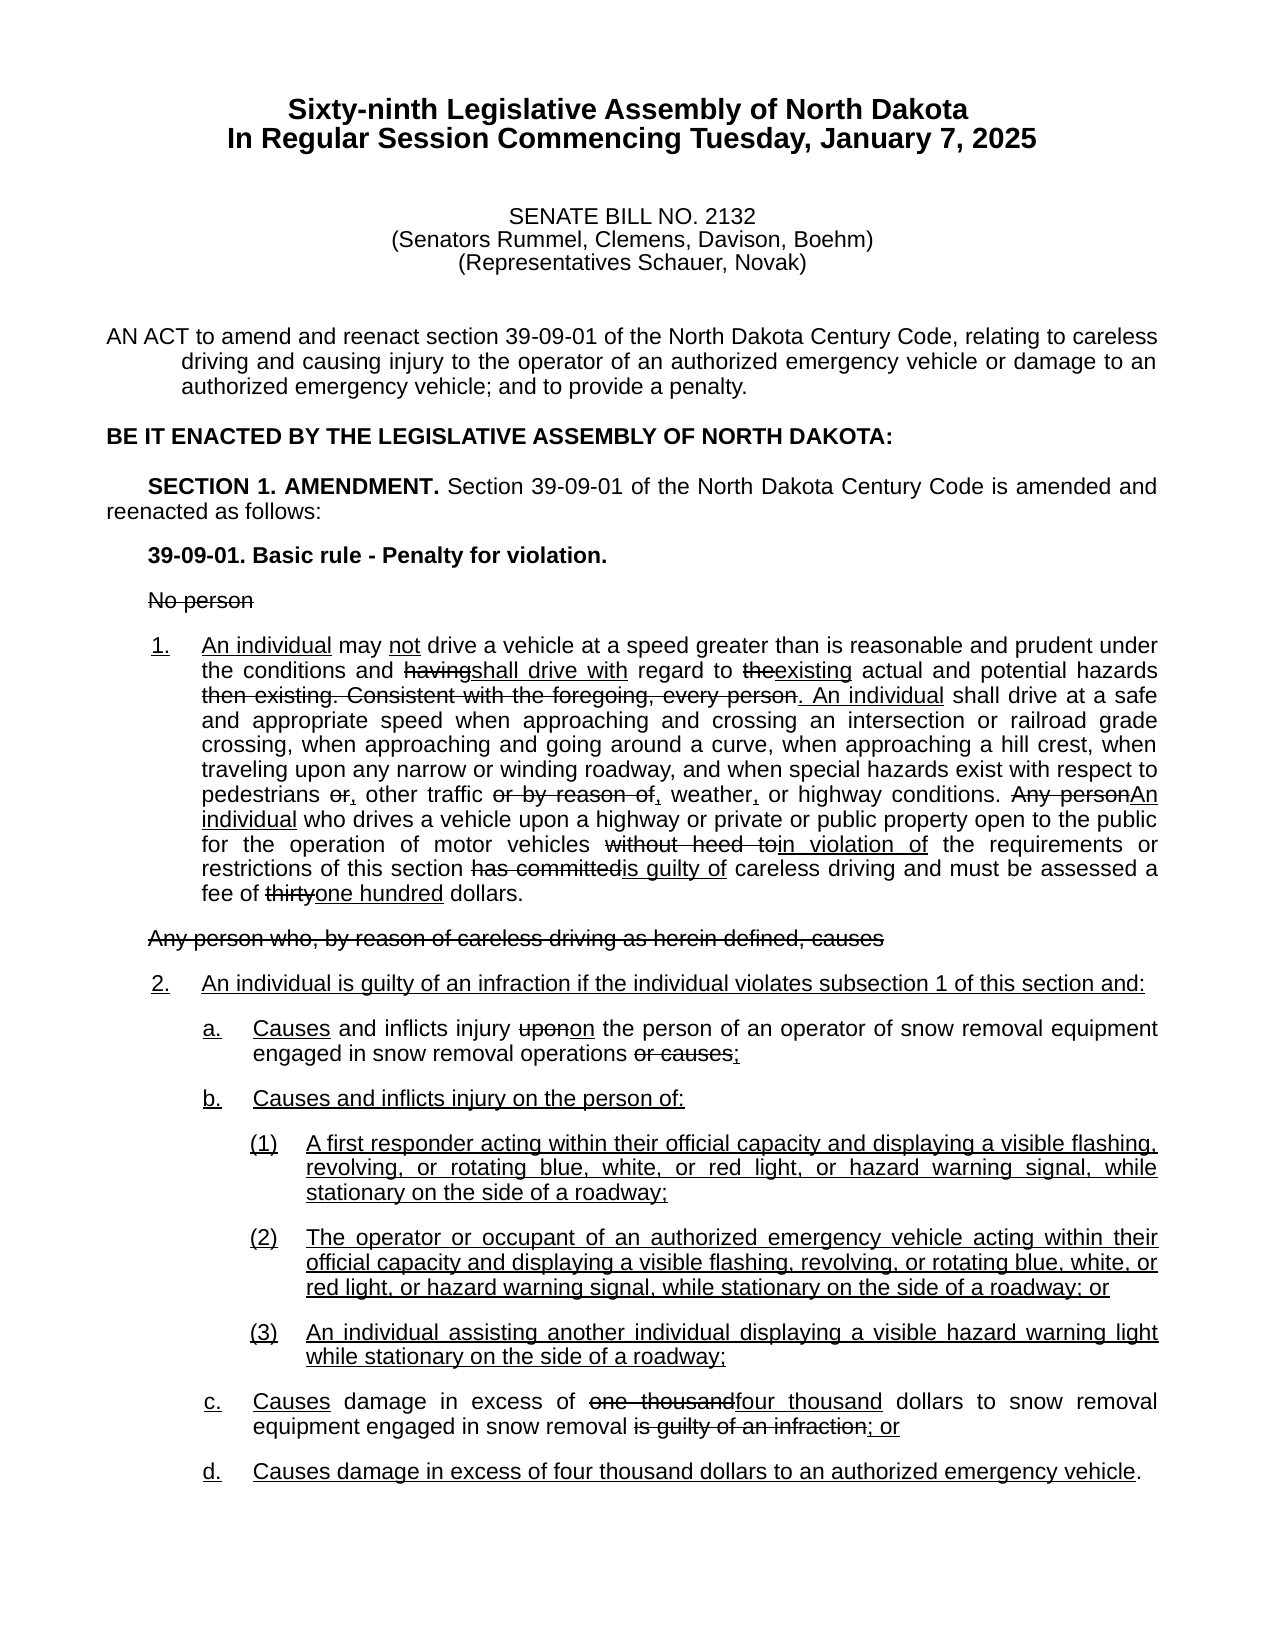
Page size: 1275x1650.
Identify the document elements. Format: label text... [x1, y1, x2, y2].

text c. Causes damage in excess of one thousandfour thousand dollars to snow removal equipment engaged in snow removal is guilty of an infraction; or [106, 1390, 1158, 1439]
text BE IT ENACTED BY THE LEGISLATIVE ASSEMBLY OF NORTH DAKOTA: [106, 425, 1158, 449]
text d. Causes damage in excess of four thousand dollars to an authorized emergency vehicle. [106, 1459, 1158, 1484]
title Sixty-ninth Legislative Assembly of North Dakota [106, 96, 1158, 125]
title In Regular Session Commencing Tuesday, January 7, 2025 [106, 125, 1158, 154]
text 2. An individual is guilty of an infraction if the individual violates subsection 1 of this section and: [106, 972, 1158, 996]
text Any person who, by reason of careless driving as herein defined, causes [106, 927, 1158, 952]
text SECTION 1. AMENDMENT. Section 39‑09‑01 of the North Dakota Century Code is amended and reenacted as follows: [106, 474, 1158, 524]
text (Representatives Schauer, Novak) [106, 252, 1158, 275]
subtitle 39‑09‑01. Basic rule ‑ Penalty for violation. [106, 544, 1158, 569]
text (Senators Rummel, Clemens, Davison, Boehm) [106, 229, 1158, 252]
text (1) A first responder acting within their official capacity and displaying a visible flashing, revolving, or rotating blue, white, or red light, or hazard warning signal, while stationary on the side of a roadway; [106, 1131, 1158, 1206]
text (2) The operator or occupant of an authorized emergency vehicle acting within their official capacity and displaying a visible flashing, revolving, or rotating blue, white, or red light, or hazard warning signal, while stationary on the side of a roadway; or [106, 1226, 1158, 1300]
text a. Causes and inflicts injury uponon the person of an operator of snow removal equipment engaged in snow removal operations or causes; [106, 1017, 1158, 1066]
text (3) An individual assisting another individual displaying a visible hazard warning light while stationary on the side of a roadway; [106, 1320, 1158, 1370]
text Senate BILL NO. 2132 [106, 204, 1158, 229]
title AN ACT to amend and reenact section 39‑09‑01 of the North Dakota Century Code, relating to careless driving and causing injury to the operator of an authorized emergency vehicle or damage to an authorized emergency vehicle; and to provide a penalty. [106, 325, 1158, 399]
text 1. An individual may not drive a vehicle at a speed greater than is reasonable and prudent under the conditions and havingshall drive with regard to theexisting actual and potential hazards then existing. Consistent with the foregoing, every person. An individual shall drive at a safe and appropriate speed when approaching and crossing an intersection or railroad grade crossing, when approaching and going around a curve, when approaching a hill crest, when traveling upon any narrow or winding roadway, and when special hazards exist with respect to pedestrians or, other traffic or by reason of, weather, or highway conditions. Any personAn individual who drives a vehicle upon a highway or private or public property open to the public for the operation of motor vehicles without heed toin violation of the requirements or restrictions of this section has committedis guilty of careless driving and must be assessed a fee of thirtyone hundred dollars. [106, 634, 1158, 907]
text b. Causes and inflicts injury on the person of: [106, 1086, 1158, 1111]
text No person [106, 589, 1158, 614]
